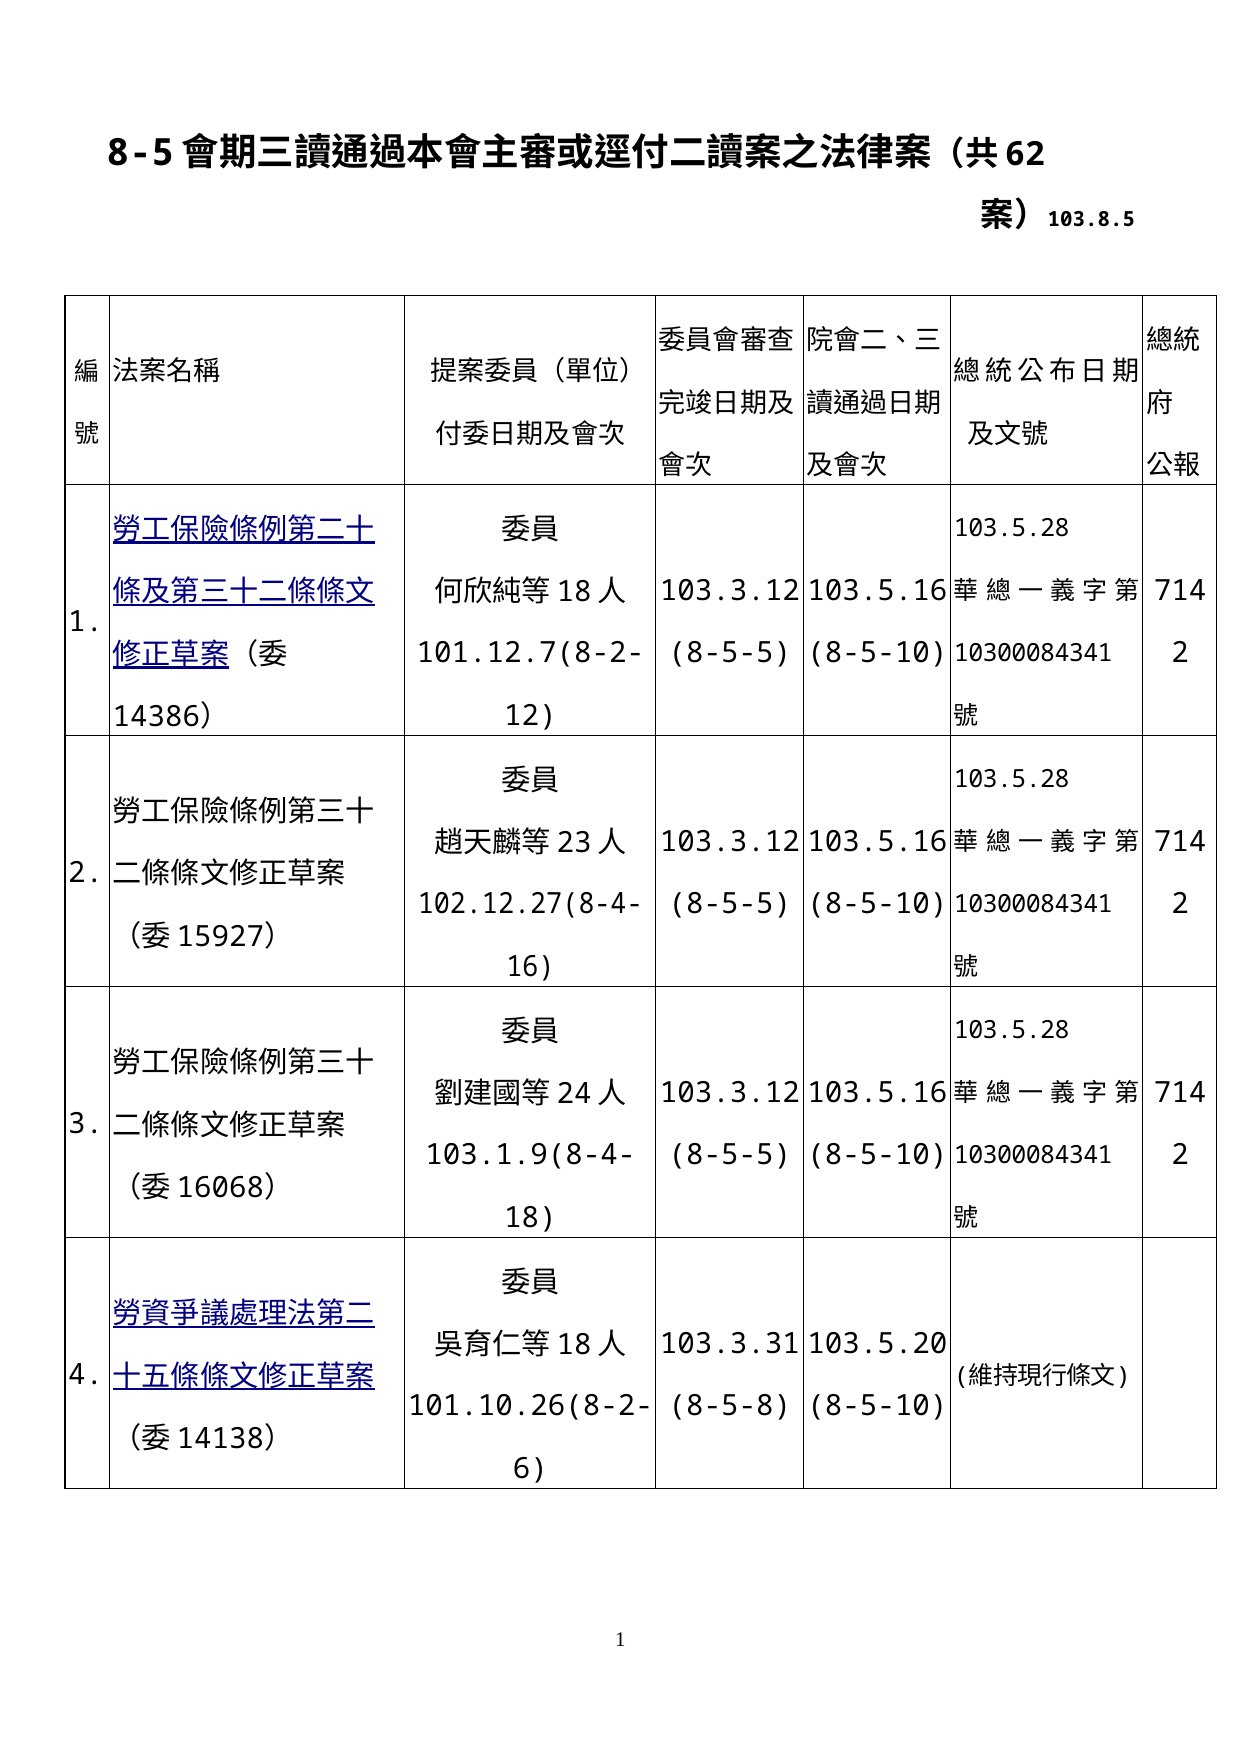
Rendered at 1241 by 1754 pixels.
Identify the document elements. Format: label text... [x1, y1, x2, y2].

table_cell 7142 [1143, 736, 1216, 986]
table_cell 103.5.20 (8-5-10) [804, 1238, 950, 1488]
table_cell 勞資爭議處理法第二十五條條文修正草案（委14138） [110, 1238, 404, 1488]
table_cell 103.5.16 (8-5-10) [804, 485, 950, 735]
table_cell 7142 [1143, 485, 1216, 735]
table_cell [1143, 1238, 1216, 1488]
table_cell [66, 485, 109, 735]
table_cell 勞工保險條例第三十二條條文修正草案（委15927） [110, 736, 404, 986]
table_cell 勞工保險條例第三十二條條文修正草案（委16068） [110, 987, 404, 1237]
table_cell 勞工保險條例第二十條及第三十二條條文修正草案（委14386） [110, 485, 404, 735]
table_cell 103.5.28 華總一義字第10300084341號 [951, 736, 1142, 986]
table_header 總統公布日期及文號 [951, 296, 1142, 484]
table_cell 委員 吳育仁等18人101.10.26(8-2-6) [405, 1238, 655, 1488]
table_cell 103.5.16 (8-5-10) [804, 736, 950, 986]
table_cell 103.3.12 (8-5-5) [656, 736, 803, 986]
table_header 院會二、三讀通過日期及會次 [804, 296, 950, 484]
table_cell [66, 736, 109, 986]
table_cell 103.5.16 (8-5-10) [804, 987, 950, 1237]
table_cell 103.3.12 (8-5-5) [656, 987, 803, 1237]
table_cell [66, 1238, 109, 1488]
table_header 提案委員（單位） 付委日期及會次 [405, 296, 655, 484]
text 8-5會期三讀通過本會主審或逕付二讀案之法律案（共62案）103.8.5 [106, 108, 1163, 233]
table_cell 委員 趙天麟等23人102.12.27(8-4-16) [405, 736, 655, 986]
table_cell 7142 [1143, 987, 1216, 1237]
table_header 委員會審查完竣日期及會次 [656, 296, 803, 484]
table_cell (維持現行條文) [951, 1238, 1142, 1488]
table_cell 103.3.31 (8-5-8) [656, 1238, 803, 1488]
table_cell 103.5.28 華總一義字第10300084341號 [951, 485, 1142, 735]
table_cell [66, 987, 109, 1237]
table_cell 委員 何欣純等18人101.12.7(8-2-12) [405, 485, 655, 735]
table_cell 103.3.12 (8-5-5) [656, 485, 803, 735]
table_cell 103.5.28 華總一義字第10300084341號 [951, 987, 1142, 1237]
table_cell 委員 劉建國等24人103.1.9(8-4-18) [405, 987, 655, 1237]
table_header 總統府 公報 [1143, 296, 1216, 484]
table_header 法案名稱 [110, 296, 404, 484]
table_header 編號 [66, 296, 109, 484]
